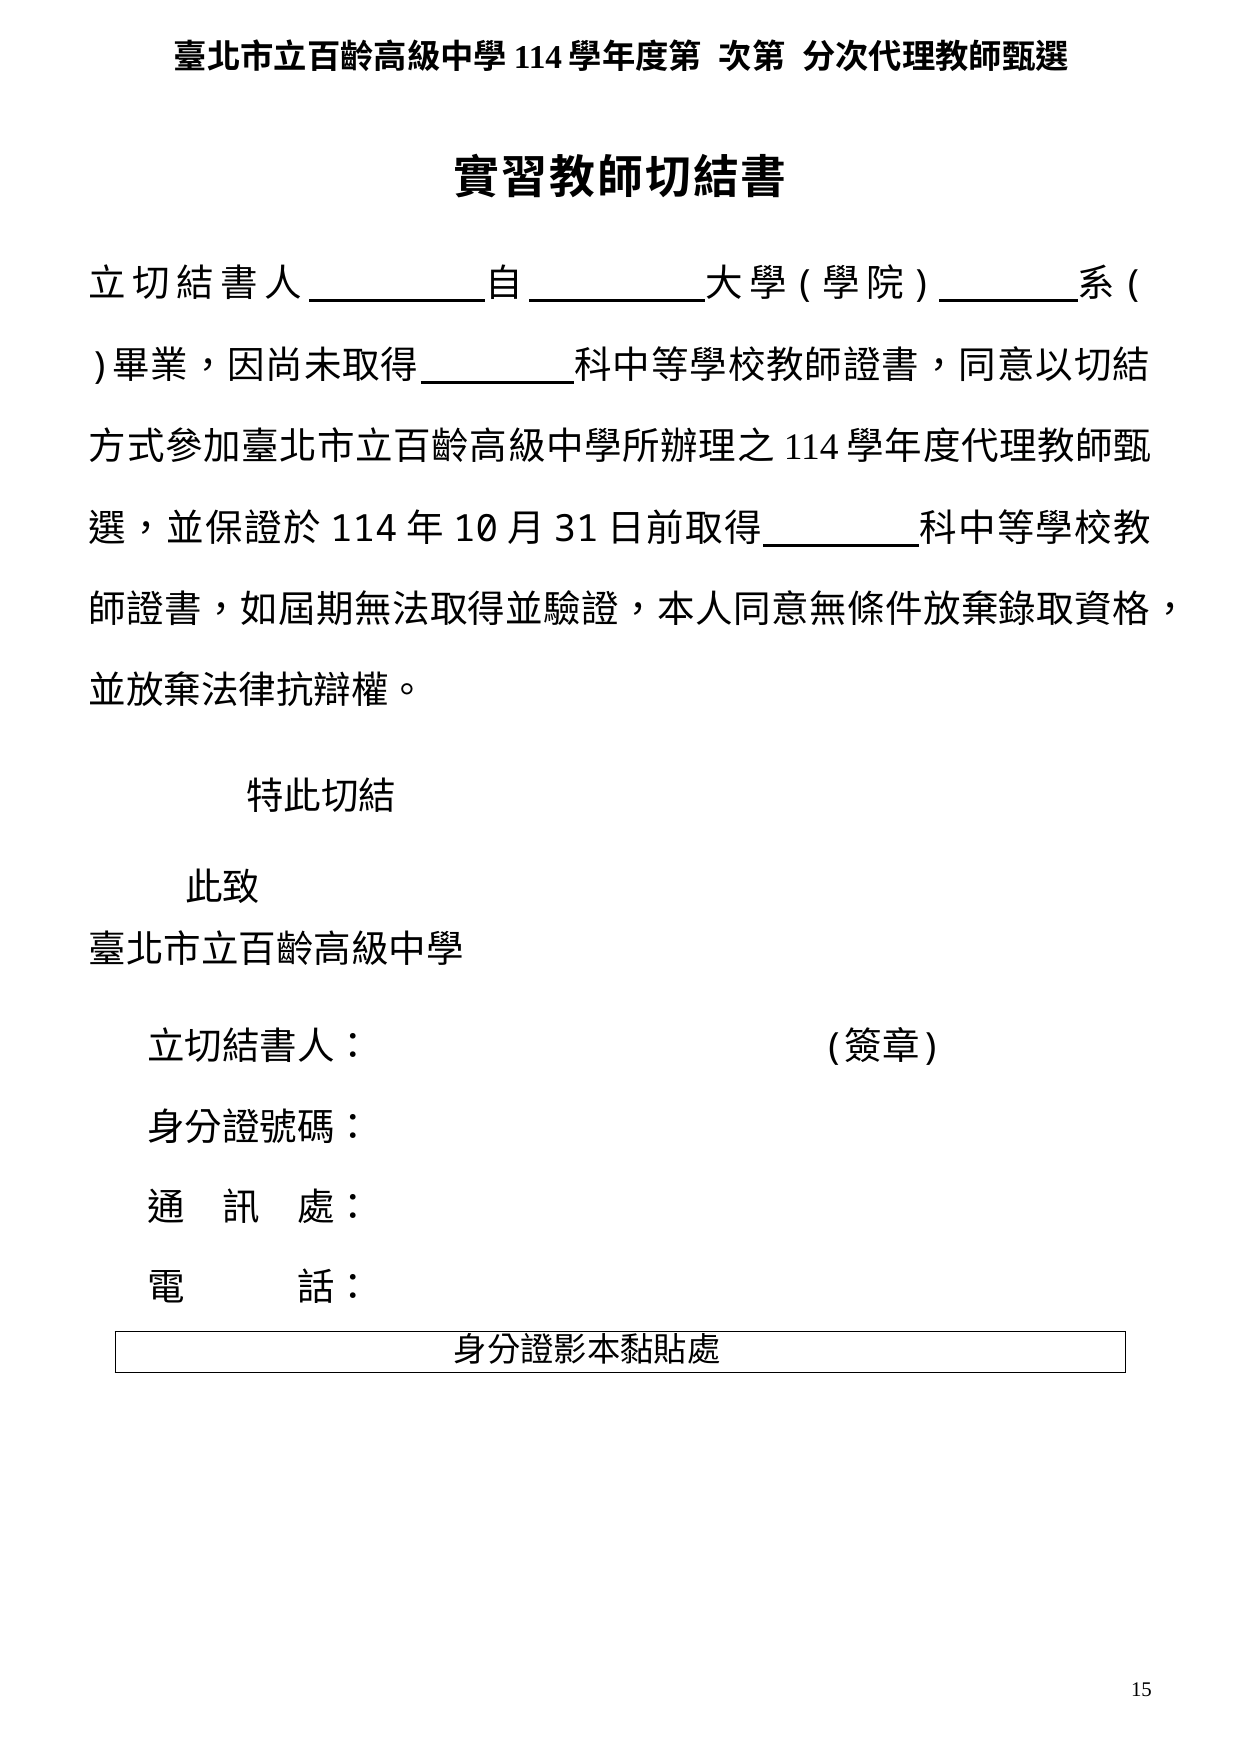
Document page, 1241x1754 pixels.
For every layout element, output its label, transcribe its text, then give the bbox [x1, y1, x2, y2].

text 立切結書人： (簽章) [89, 1016, 1152, 1070]
text 臺北市立百齡高級中學114學年度第 次第 分次代理教師甄選 [141, 29, 1101, 78]
text 特此切結 [89, 766, 1152, 821]
text 電 話： [89, 1257, 1152, 1311]
table_header 身分證影本黏貼處 [116, 1332, 1125, 1372]
text 身分證號碼： [89, 1096, 1152, 1151]
text 臺北市立百齡高級中學 [89, 937, 1152, 969]
text 此致 [89, 875, 1152, 906]
text 實習教師切結書 [89, 140, 1152, 207]
text 立切結書人 自 大學(學院) 系( )畢業，因尚未取得 科中等學校教師證書，同意以切結方式參加臺北市立百齡高級中學所辦理之114學年度代理教師甄選，並保證於114年10月31日前取得 科中等學校教師證書，如屆期無法取得並驗證，本人同意無條件放棄錄取資格，並放棄法律抗辯權。 [89, 253, 1152, 714]
text 通 訊 處： [89, 1177, 1152, 1231]
